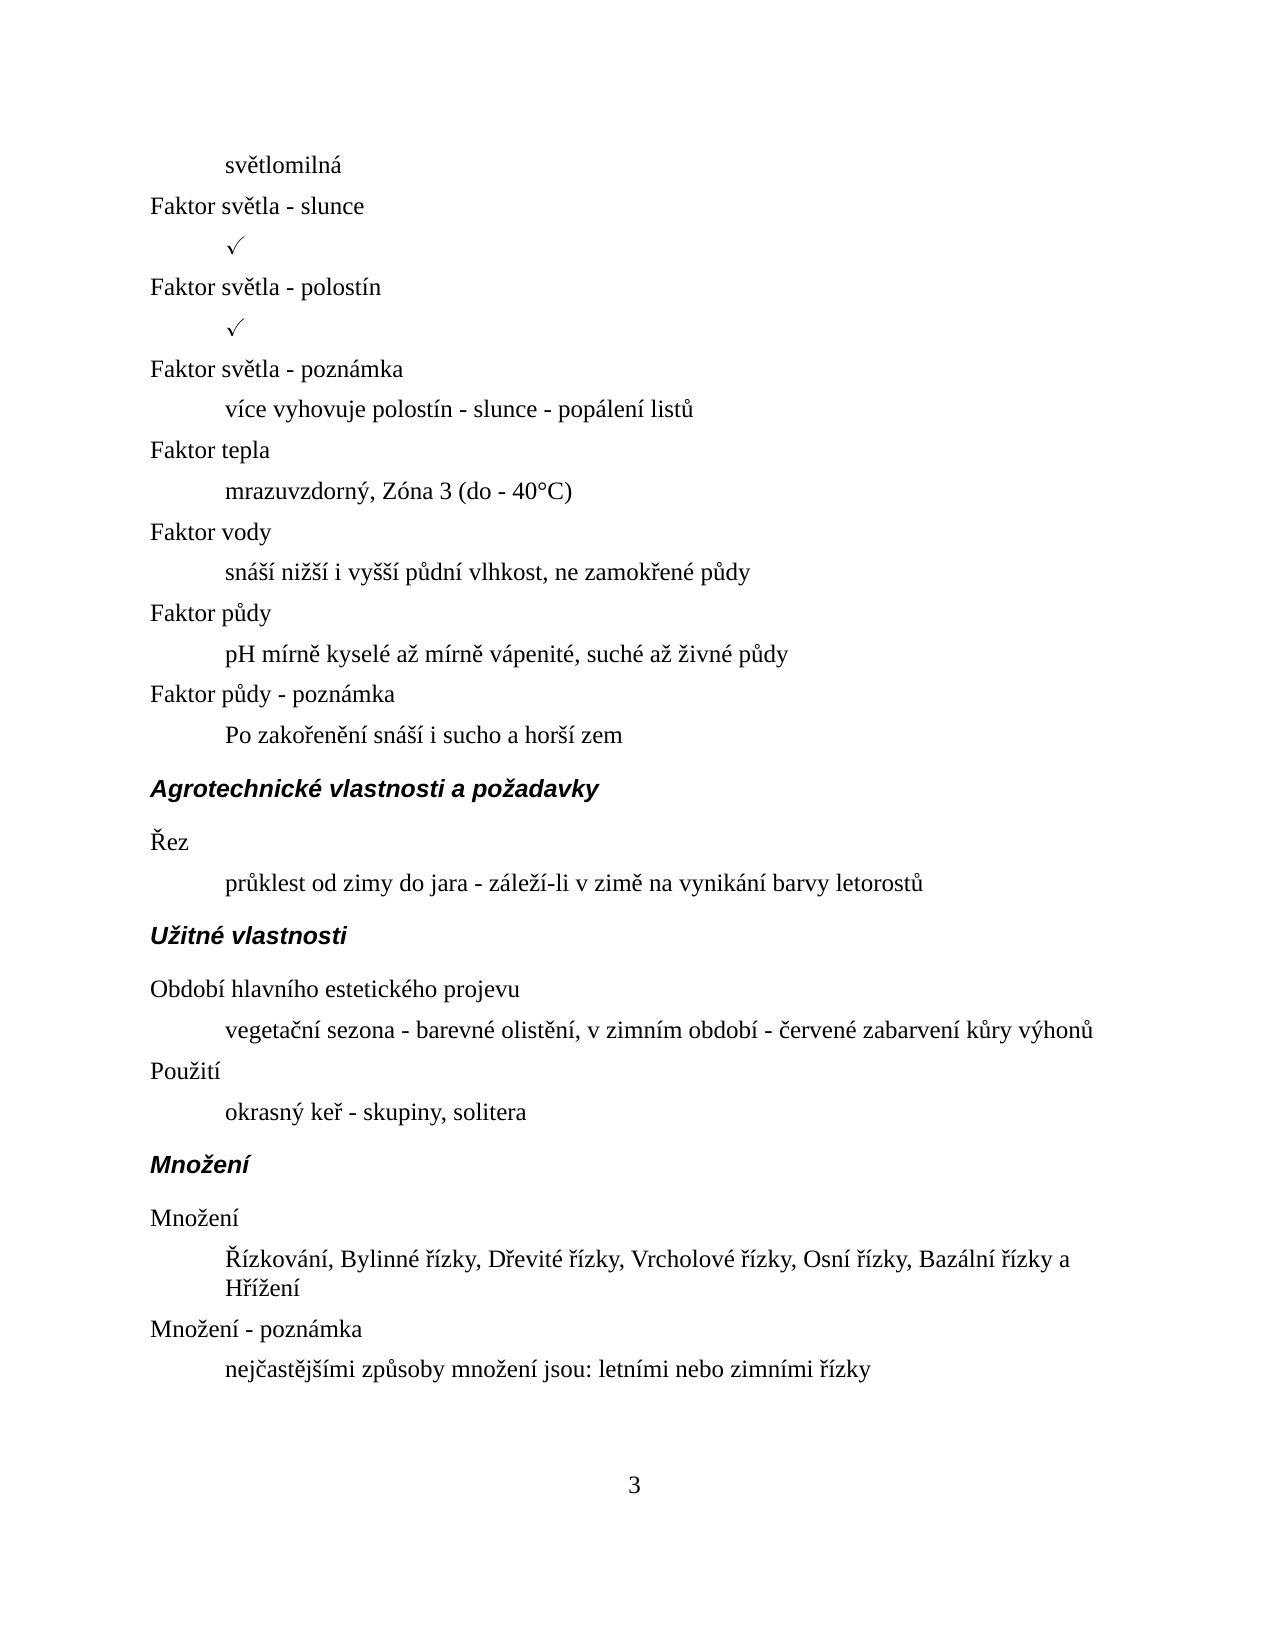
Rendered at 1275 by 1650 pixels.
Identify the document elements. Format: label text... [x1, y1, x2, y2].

subtitle Užitné vlastnosti [150, 921, 1125, 950]
text Faktor světla - polostín [150, 272, 1125, 301]
text Faktor světla - slunce [150, 191, 1125, 219]
text pH mírně kyselé až mírně vápenité, suché až živné půdy [225, 639, 1125, 667]
text Po zakořenění snáší i sucho a horší zem [225, 720, 1125, 749]
text ✓ [225, 231, 1125, 260]
text Řízkování, Bylinné řízky, Dřevité řízky, Vrcholové řízky, Osní řízky, Bazální řízky a Hřížení [225, 1244, 1125, 1302]
text ✓ [225, 313, 1125, 342]
text Použití [150, 1056, 1125, 1085]
text Faktor půdy [150, 598, 1125, 627]
subtitle Množení [150, 1150, 1125, 1179]
text Faktor tepla [150, 435, 1125, 464]
text průklest od zimy do jara - záleží-li v zimě na vynikání barvy letorostů [225, 868, 1125, 896]
text okrasný keř - skupiny, solitera [225, 1097, 1125, 1125]
text Množení - poznámka [150, 1314, 1125, 1342]
text nejčastějšími způsoby množení jsou: letními nebo zimními řízky [225, 1354, 1125, 1383]
subtitle Agrotechnické vlastnosti a požadavky [150, 774, 1125, 802]
text Faktor půdy - poznámka [150, 679, 1125, 708]
text snáší nižší i vyšší půdní vlhkost, ne zamokřené půdy [225, 557, 1125, 586]
text světlomilná [225, 150, 1125, 179]
text Období hlavního estetického projevu [150, 974, 1125, 1003]
text Faktor světla - poznámka [150, 354, 1125, 382]
text Faktor vody [150, 517, 1125, 545]
text vegetační sezona - barevné olistění, v zimním období - červené zabarvení kůry výhonů [225, 1015, 1125, 1044]
text mrazuvzdorný, Zóna 3 (do - 40°C) [225, 476, 1125, 504]
text Řez [150, 827, 1125, 856]
text více vyhovuje polostín - slunce - popálení listů [225, 394, 1125, 423]
text Množení [150, 1203, 1125, 1232]
